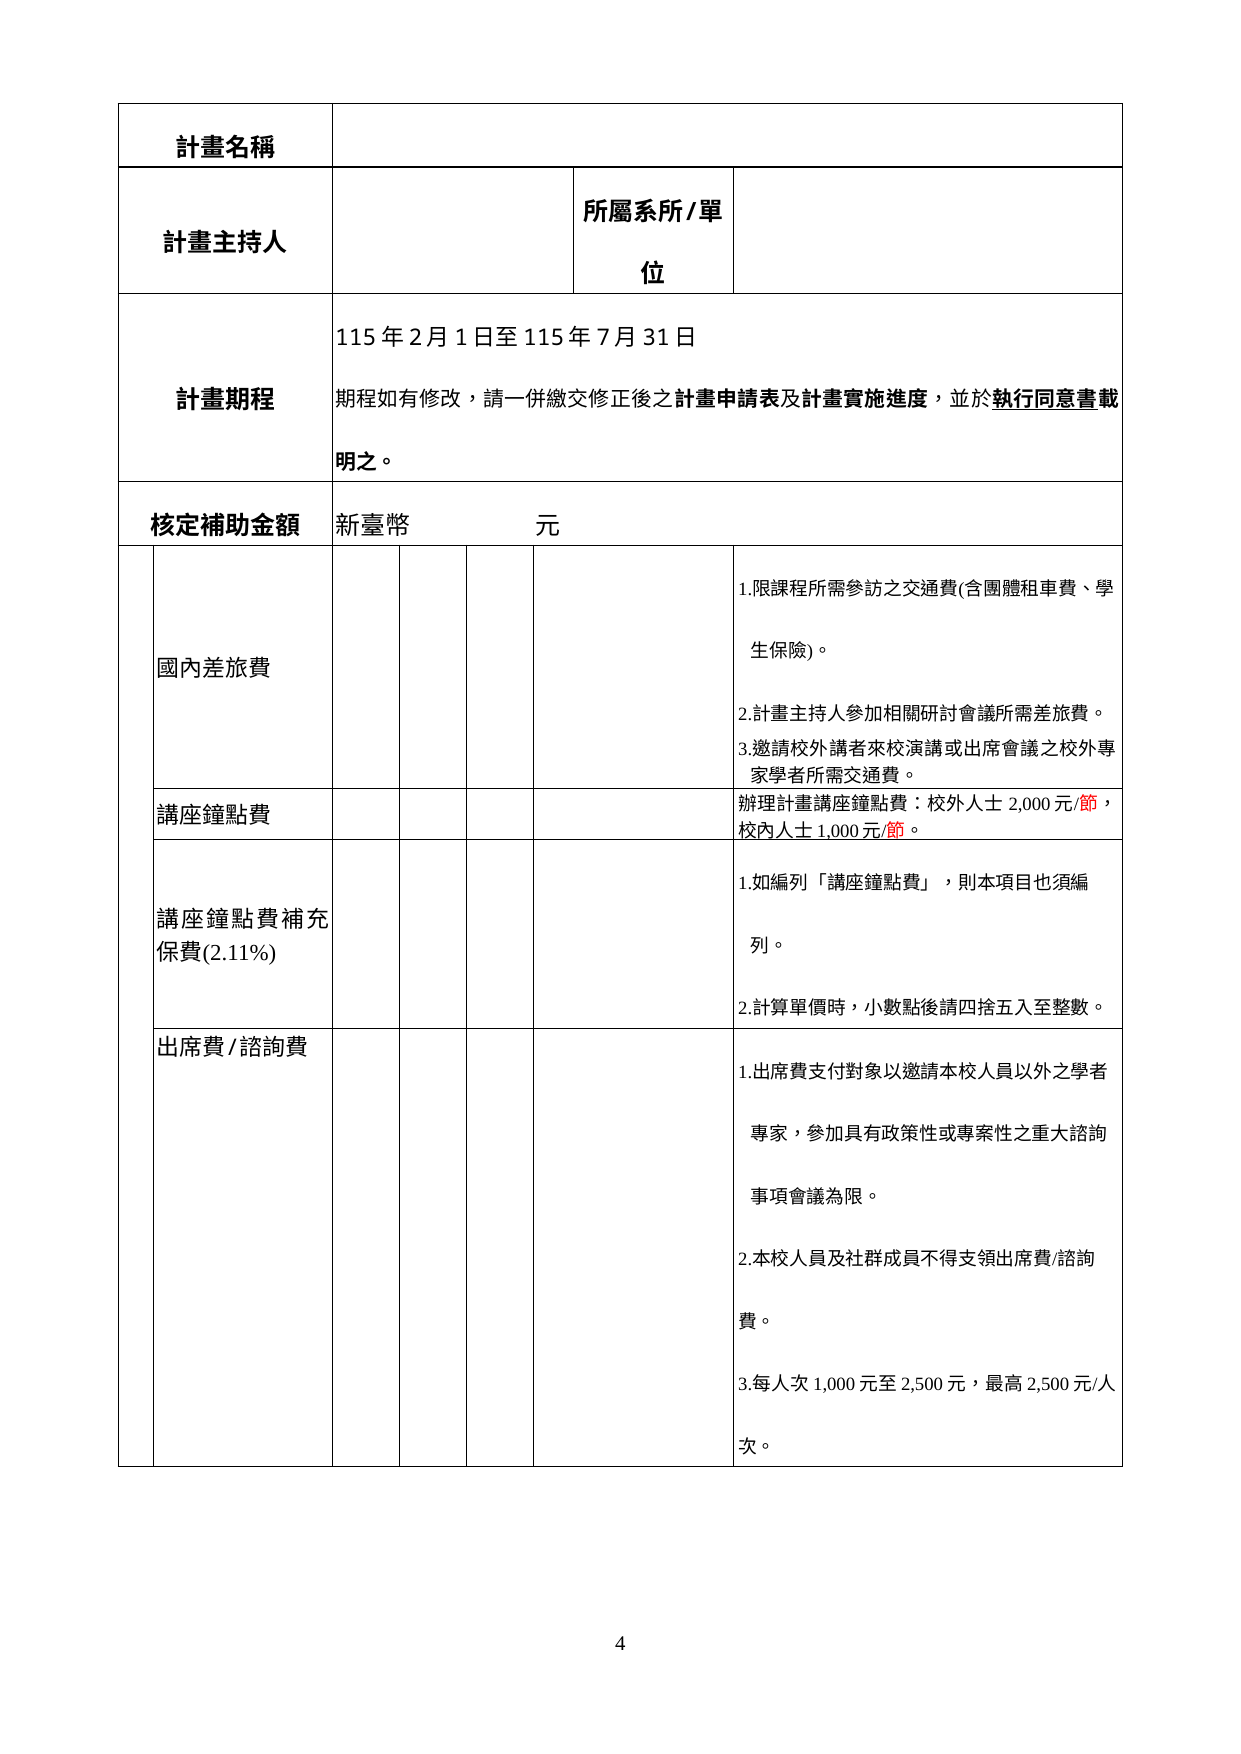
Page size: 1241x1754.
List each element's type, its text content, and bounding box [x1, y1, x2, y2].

table_cell 1.限課程所需參訪之交通費(含團體租車費、學生保險)。 2.計畫主持人參加相關研討會議所需差旅費。 3.邀請校外講者來校演講或出席會議之校外專家學者所需交通費。 [734, 546, 1122, 787]
table_cell [734, 168, 1122, 292]
table_header [333, 104, 1122, 166]
table_cell 新臺幣 元 [333, 482, 1122, 544]
table_cell 計畫期程 [119, 294, 332, 481]
table_cell [467, 546, 533, 787]
table_cell [467, 789, 533, 839]
table_cell 計畫主持人 [119, 168, 332, 292]
table_cell 出席費/諮詢費 [154, 1029, 332, 1466]
table_cell [333, 789, 399, 839]
table_cell 所屬系所/單位 [574, 168, 733, 292]
table_cell [467, 1029, 533, 1466]
table_cell 1.出席費支付對象以邀請本校人員以外之學者專家，參加具有政策性或專案性之重大諮詢事項會議為限。 2.本校人員及社群成員不得支領出席費/諮詢費。 3.每人次1,000元至2,500元，最高2,500元/人次。 [734, 1029, 1122, 1466]
table_cell 1.如編列「講座鐘點費」，則本項目也須編列。 2.計算單價時，小數點後請四捨五入至整數。 [734, 840, 1122, 1027]
table_cell [333, 840, 399, 1027]
table_cell [400, 840, 466, 1027]
table_cell [534, 840, 733, 1027]
table_cell [400, 546, 466, 787]
table_cell [534, 789, 733, 839]
table_cell 辦理計畫講座鐘點費：校外人士2,000元/節，校內人士1,000元/節。 [734, 789, 1122, 839]
table_cell [333, 546, 399, 787]
table_cell 講座鐘點費補充保費(2.11%) [154, 840, 332, 1027]
table_cell [333, 168, 573, 292]
table_cell [400, 1029, 466, 1466]
table_cell 講座鐘點費 [154, 789, 332, 839]
table_cell [400, 789, 466, 839]
table_cell [467, 840, 533, 1027]
table_cell [534, 1029, 733, 1466]
table_cell [333, 1029, 399, 1466]
table_cell [119, 546, 153, 1466]
table_header 計畫名稱 [119, 104, 332, 166]
table_cell [534, 546, 733, 787]
table_cell 115年2月1日至115年7月31日 期程如有修改，請一併繳交修正後之計畫申請表及計畫實施進度，並於執行同意書載明之。 [333, 294, 1122, 481]
table_cell 國內差旅費 [154, 546, 332, 787]
table_cell 核定補助金額 [119, 482, 332, 544]
